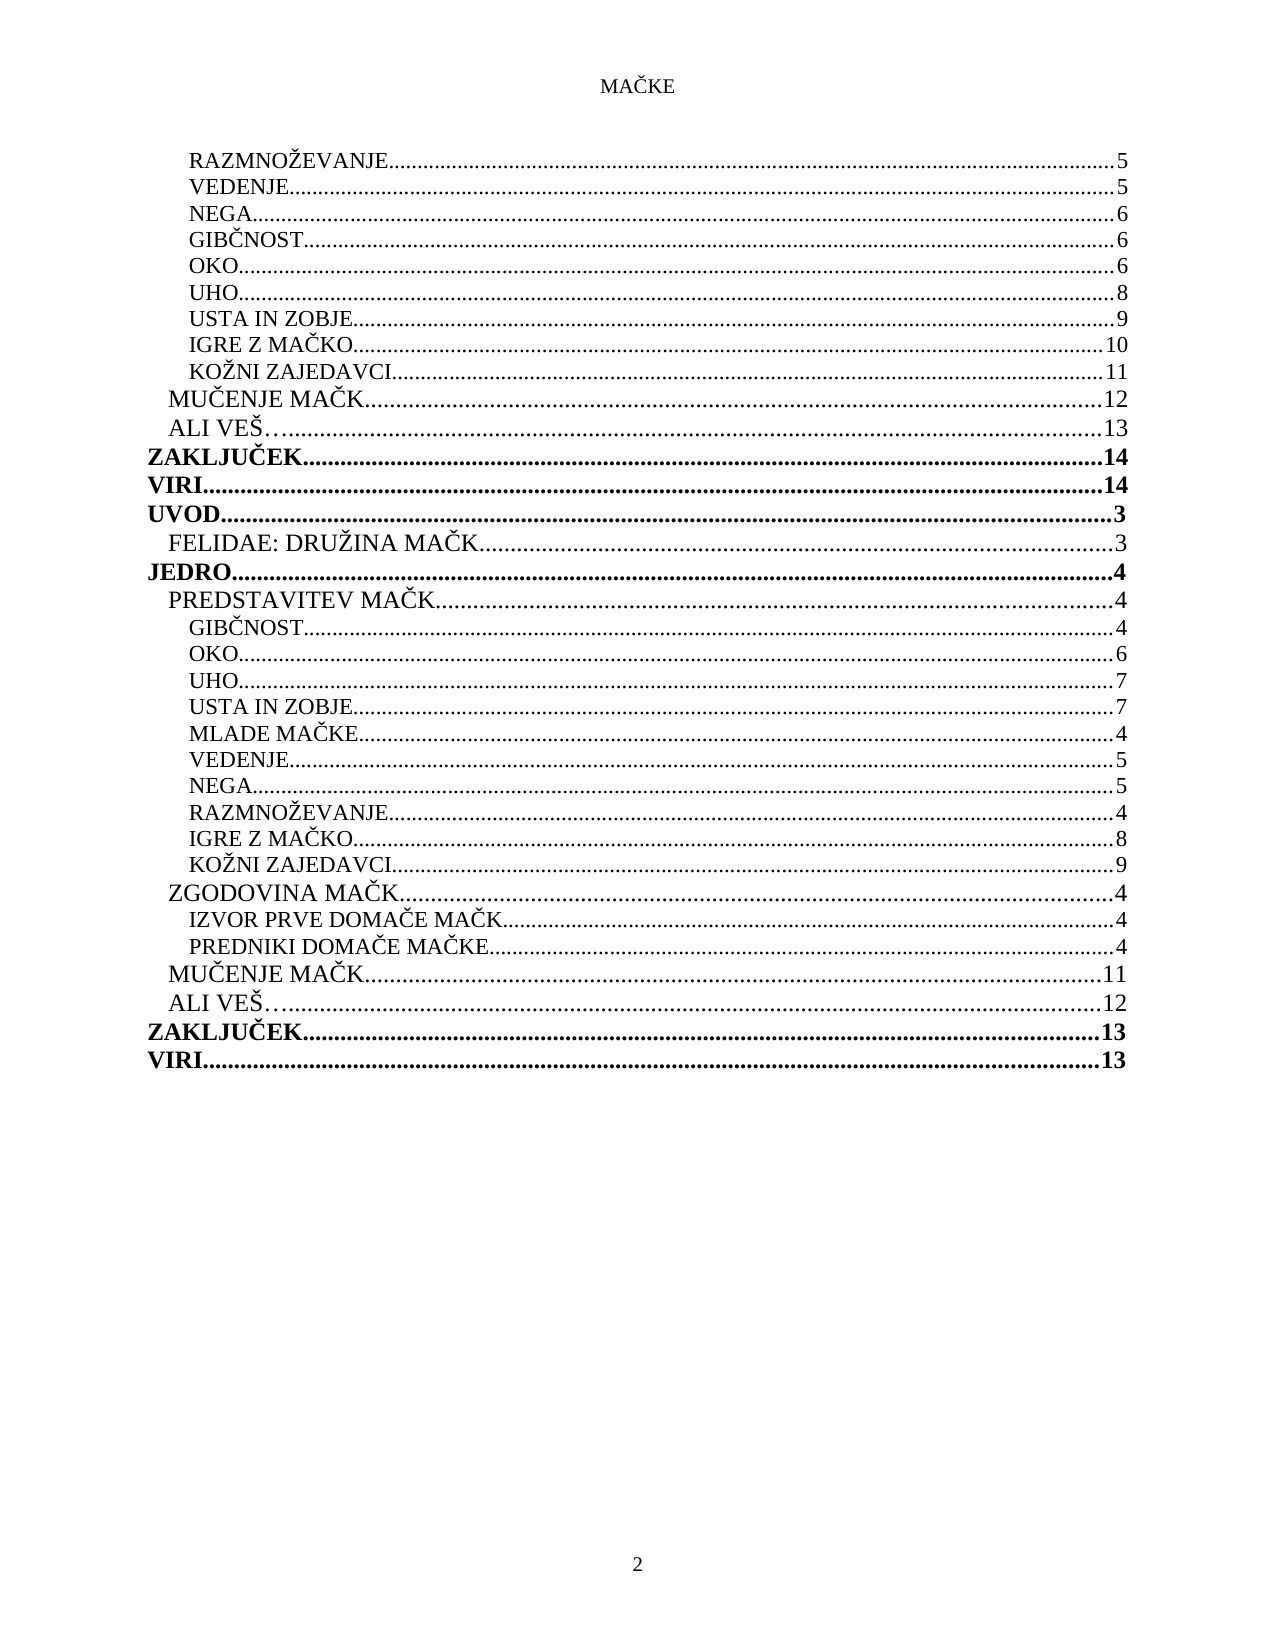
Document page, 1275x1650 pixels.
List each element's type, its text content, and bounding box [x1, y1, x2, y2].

text ZGODOVINA MAČK 4 [168, 878, 1128, 906]
text ALI VEŠ… 12 [168, 988, 1128, 1017]
text KOŽNI ZAJEDAVCI 9 [189, 851, 1128, 878]
text IZVOR PRVE DOMAČE MAČK 4 [189, 906, 1128, 933]
text GIBČNOST 6 [189, 226, 1128, 252]
text UHO 8 [189, 279, 1128, 305]
text MUČENJE MAČK 11 [168, 959, 1128, 988]
text JEDRO 4 [147, 557, 1128, 585]
text IGRE Z MAČKO 8 [189, 825, 1128, 851]
text UVOD 3 [147, 499, 1128, 528]
text UHO 7 [189, 667, 1128, 693]
text OKO 6 [189, 641, 1128, 667]
text ALI VEŠ… 13 [168, 413, 1128, 442]
text RAZMNOŽEVANJE 4 [189, 799, 1128, 825]
text PREDSTAVITEV MAČK 4 [168, 585, 1128, 614]
text KOŽNI ZAJEDAVCI 11 [189, 358, 1128, 384]
text GIBČNOST 4 [189, 614, 1128, 641]
text VEDENJE 5 [189, 173, 1128, 200]
text IGRE Z MAČKO 10 [189, 331, 1128, 358]
text USTA IN ZOBJE 7 [189, 693, 1128, 719]
text PREDNIKI DOMAČE MAČKE 4 [189, 933, 1128, 959]
text MUČENJE MAČK 12 [168, 384, 1128, 413]
text MLADE MAČKE 4 [189, 719, 1128, 746]
text ZAKLJUČEK 13 [147, 1017, 1128, 1045]
text FELIDAE: DRUŽINA MAČK 3 [168, 528, 1128, 557]
text VIRI 14 [147, 470, 1128, 499]
text VIRI 13 [147, 1045, 1128, 1074]
text NEGA 5 [189, 772, 1128, 799]
text RAZMNOŽEVANJE 5 [189, 147, 1128, 173]
text VEDENJE 5 [189, 746, 1128, 772]
text OKO 6 [189, 252, 1128, 279]
text USTA IN ZOBJE 9 [189, 305, 1128, 331]
text ZAKLJUČEK 14 [147, 442, 1128, 470]
text NEGA 6 [189, 200, 1128, 226]
